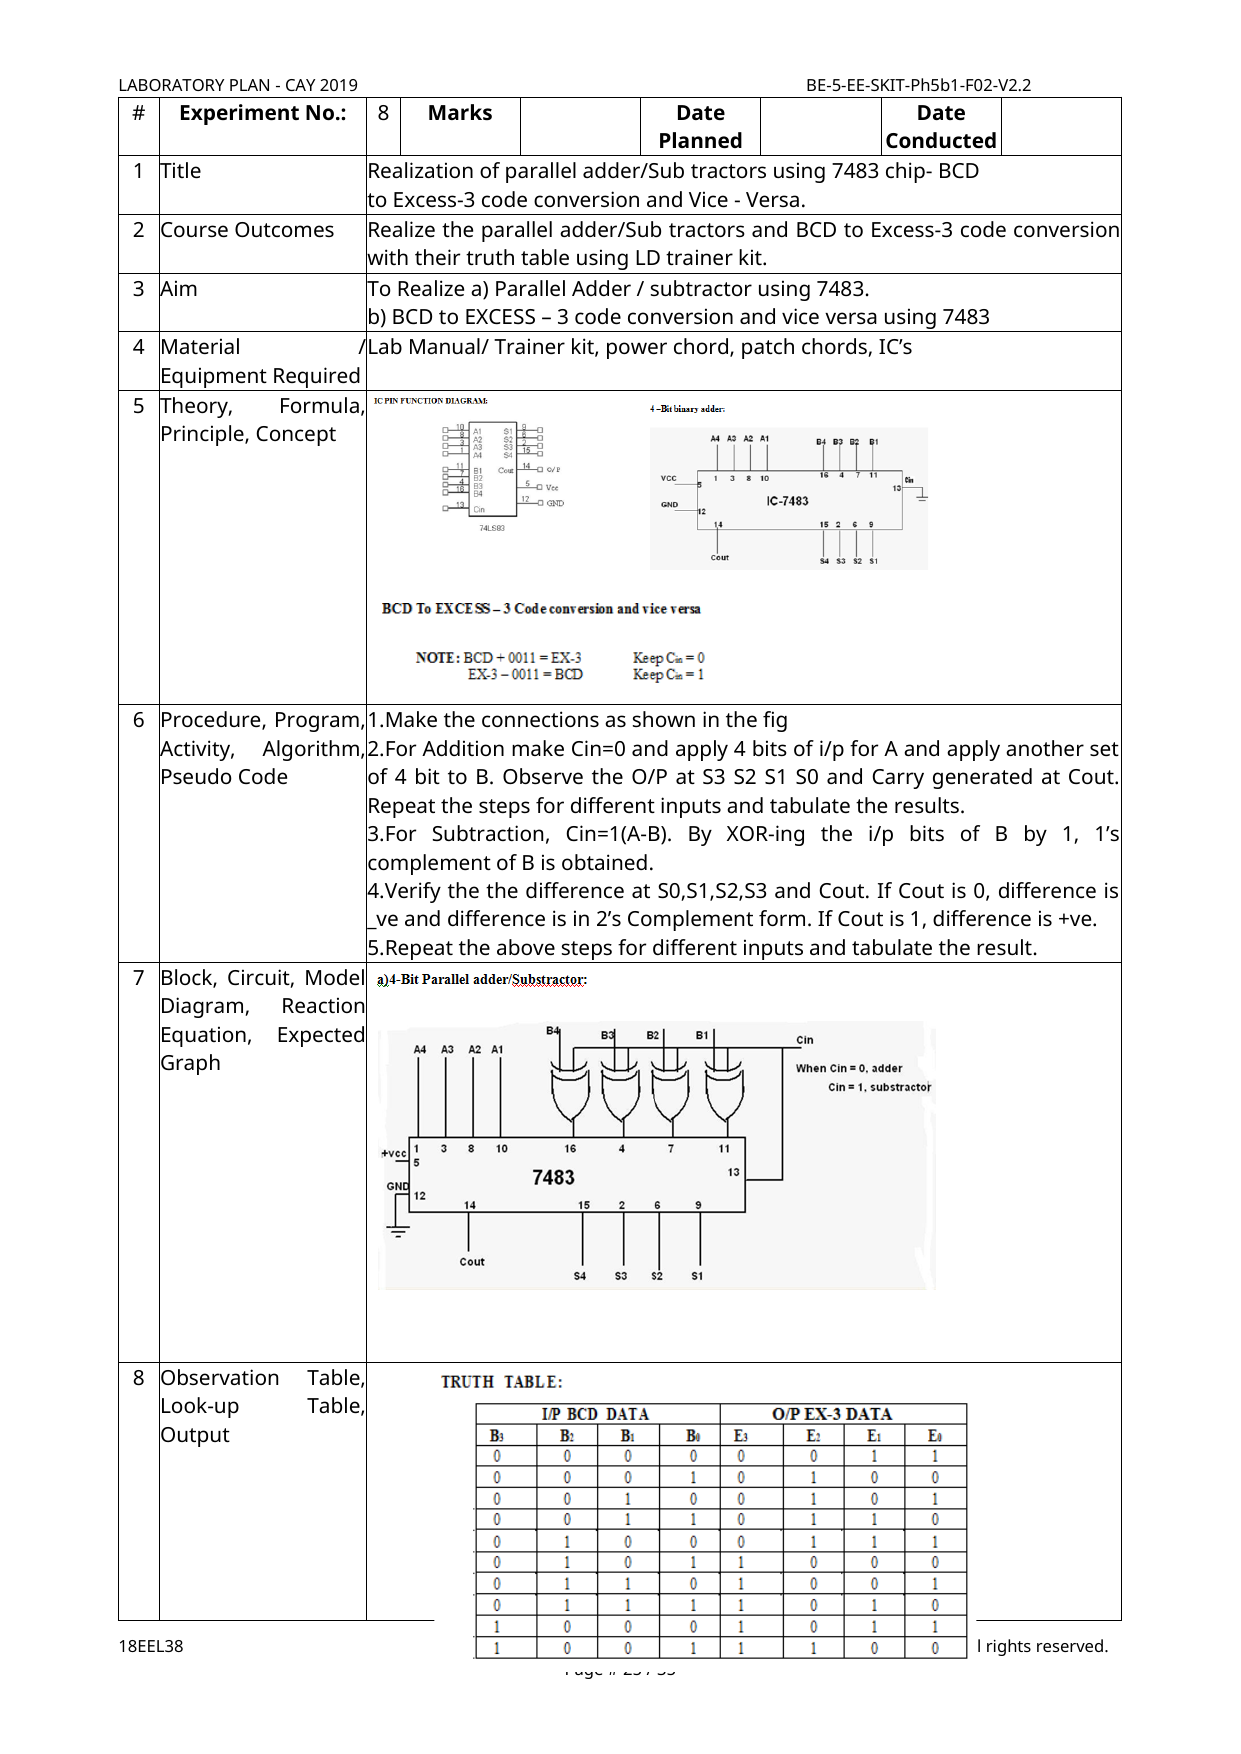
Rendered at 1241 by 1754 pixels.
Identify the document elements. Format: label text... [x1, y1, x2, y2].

table_cell 8 [119, 1363, 159, 1620]
table_cell Block, Circuit, Model Diagram, Reaction Equation, Expected Graph [160, 963, 366, 1362]
picture [434, 1371, 977, 1672]
table_cell 7 [119, 963, 159, 1362]
table_header [521, 98, 640, 155]
table_cell Course Outcomes [160, 215, 366, 272]
table_header Experiment No.: [160, 98, 366, 155]
table_cell [367, 1363, 1121, 1620]
table_cell To Realize a) Parallel Adder / subtractor using 7483. b) BCD to EXCESS – 3 code conversion and vice versa using 7483 [367, 274, 1121, 331]
picture [381, 603, 714, 697]
table_cell 1.Make the connections as shown in the fig 2.For Addition make Cin=0 and apply 4 bits of i/p for A and apply another set of 4 bit to B. Observe the O/P at S3 S2 S1 S0 and Carry generated at Cout. Repeat the steps for different inputs and tabulate the results. 3.For Subtraction, Cin=1(A-B). By XOR-ing the i/p bits of B by 1, 1’s complement of B is obtained. 4.Verify the the difference at S0,S1,S2,S3 and Cout. If Cout is 0, difference is _ve and difference is in 2’s Complement form. If Cout is 1, difference is +ve. 5.Repeat the above steps for different inputs and tabulate the result. [367, 705, 1121, 962]
table_cell 4 [119, 332, 159, 390]
table_cell Lab Manual/ Trainer kit, power chord, patch chords, IC’s [367, 332, 1121, 390]
table_header Marks [401, 98, 520, 155]
table_cell [367, 391, 1121, 704]
picture [373, 968, 937, 1292]
table_cell Observation Table, Look-up Table, Output [160, 1363, 366, 1620]
picture [371, 393, 573, 536]
table_cell Procedure, Program, Activity, Algorithm, Pseudo Code [160, 705, 366, 962]
table_cell Title [160, 156, 366, 214]
table_cell 2 [119, 215, 159, 272]
table_header [1002, 98, 1121, 155]
table_header Date Planned [641, 98, 760, 155]
table_cell 1 [119, 156, 159, 214]
table_cell 6 [119, 705, 159, 962]
table_header 8 [367, 98, 400, 155]
table_cell Theory, Formula, Principle, Concept [160, 391, 366, 704]
table_cell Realization of parallel adder/Sub tractors using 7483 chip- BCD to Excess-3 code conversion and Vice - Versa. [367, 156, 1121, 214]
table_header # [119, 98, 159, 155]
table_cell Realize the parallel adder/Sub tractors and BCD to Excess-3 code conversion with their truth table using LD trainer kit. [367, 215, 1121, 272]
table_cell Aim [160, 274, 366, 331]
table_cell Material / Equipment Required [160, 332, 366, 390]
table_header [761, 98, 881, 155]
table_header Date Conducted [882, 98, 1001, 155]
table_cell 5 [119, 391, 159, 704]
table_cell [367, 963, 1121, 1362]
picture [645, 402, 929, 571]
table_cell 3 [119, 274, 159, 331]
